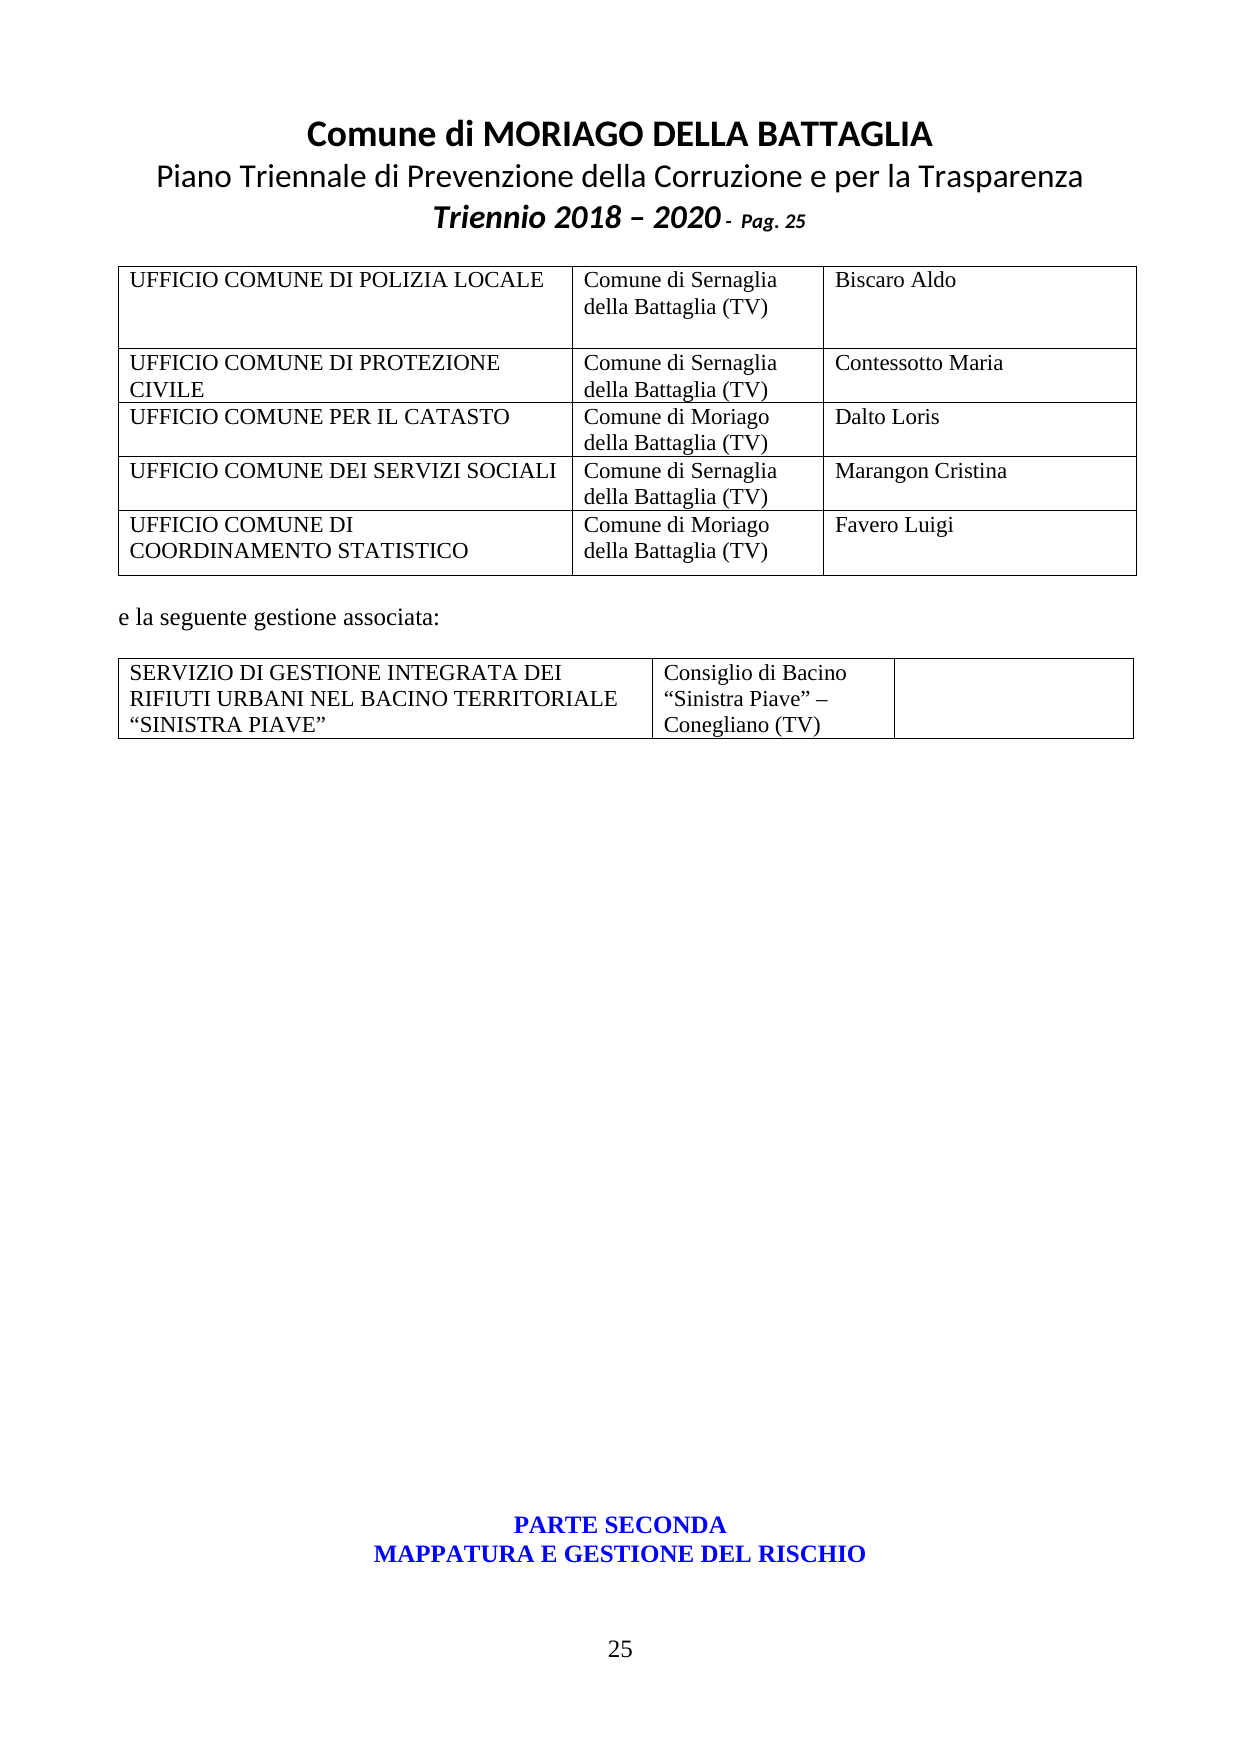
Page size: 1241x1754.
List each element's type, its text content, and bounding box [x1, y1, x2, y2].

table_cell Favero Luigi [824, 511, 1136, 575]
table_header [895, 659, 1133, 738]
table_cell Biscaro Aldo [824, 267, 1136, 348]
table_header Consiglio di Bacino “Sinistra Piave” – Conegliano (TV) [653, 659, 894, 738]
table_cell UFFICIO COMUNE DEI SERVIZI SOCIALI [119, 457, 572, 509]
table_cell Comune di Sernaglia della Battaglia (TV) [573, 457, 823, 509]
table_cell UFFICIO COMUNE PER IL CATASTO [119, 403, 572, 456]
text e la seguente gestione associata: [118, 602, 1122, 631]
table_cell UFFICIO COMUNE DI PROTEZIONE CIVILE [119, 349, 572, 402]
table_cell Comune di Sernaglia della Battaglia (TV) [573, 349, 823, 402]
table_cell Dalto Loris [824, 403, 1136, 456]
table_cell UFFICIO COMUNE DI COORDINAMENTO STATISTICO [119, 511, 572, 575]
table_header SERVIZIO DI GESTIONE INTEGRATA DEI RIFIUTI URBANI NEL BACINO TERRITORIALE “SINISTRA PIAVE” [119, 659, 652, 738]
table_cell Comune di Sernaglia della Battaglia (TV) [573, 267, 823, 348]
text PARTE SECONDA [118, 1510, 1122, 1539]
text MAPPATURA E GESTIONE DEL RISCHIO [118, 1539, 1122, 1567]
table_cell Comune di Moriago della Battaglia (TV) [573, 511, 823, 575]
table_cell Contessotto Maria [824, 349, 1136, 402]
table_cell UFFICIO COMUNE DI POLIZIA LOCALE [119, 267, 572, 348]
table_cell Marangon Cristina [824, 457, 1136, 509]
table_cell Comune di Moriago della Battaglia (TV) [573, 403, 823, 456]
